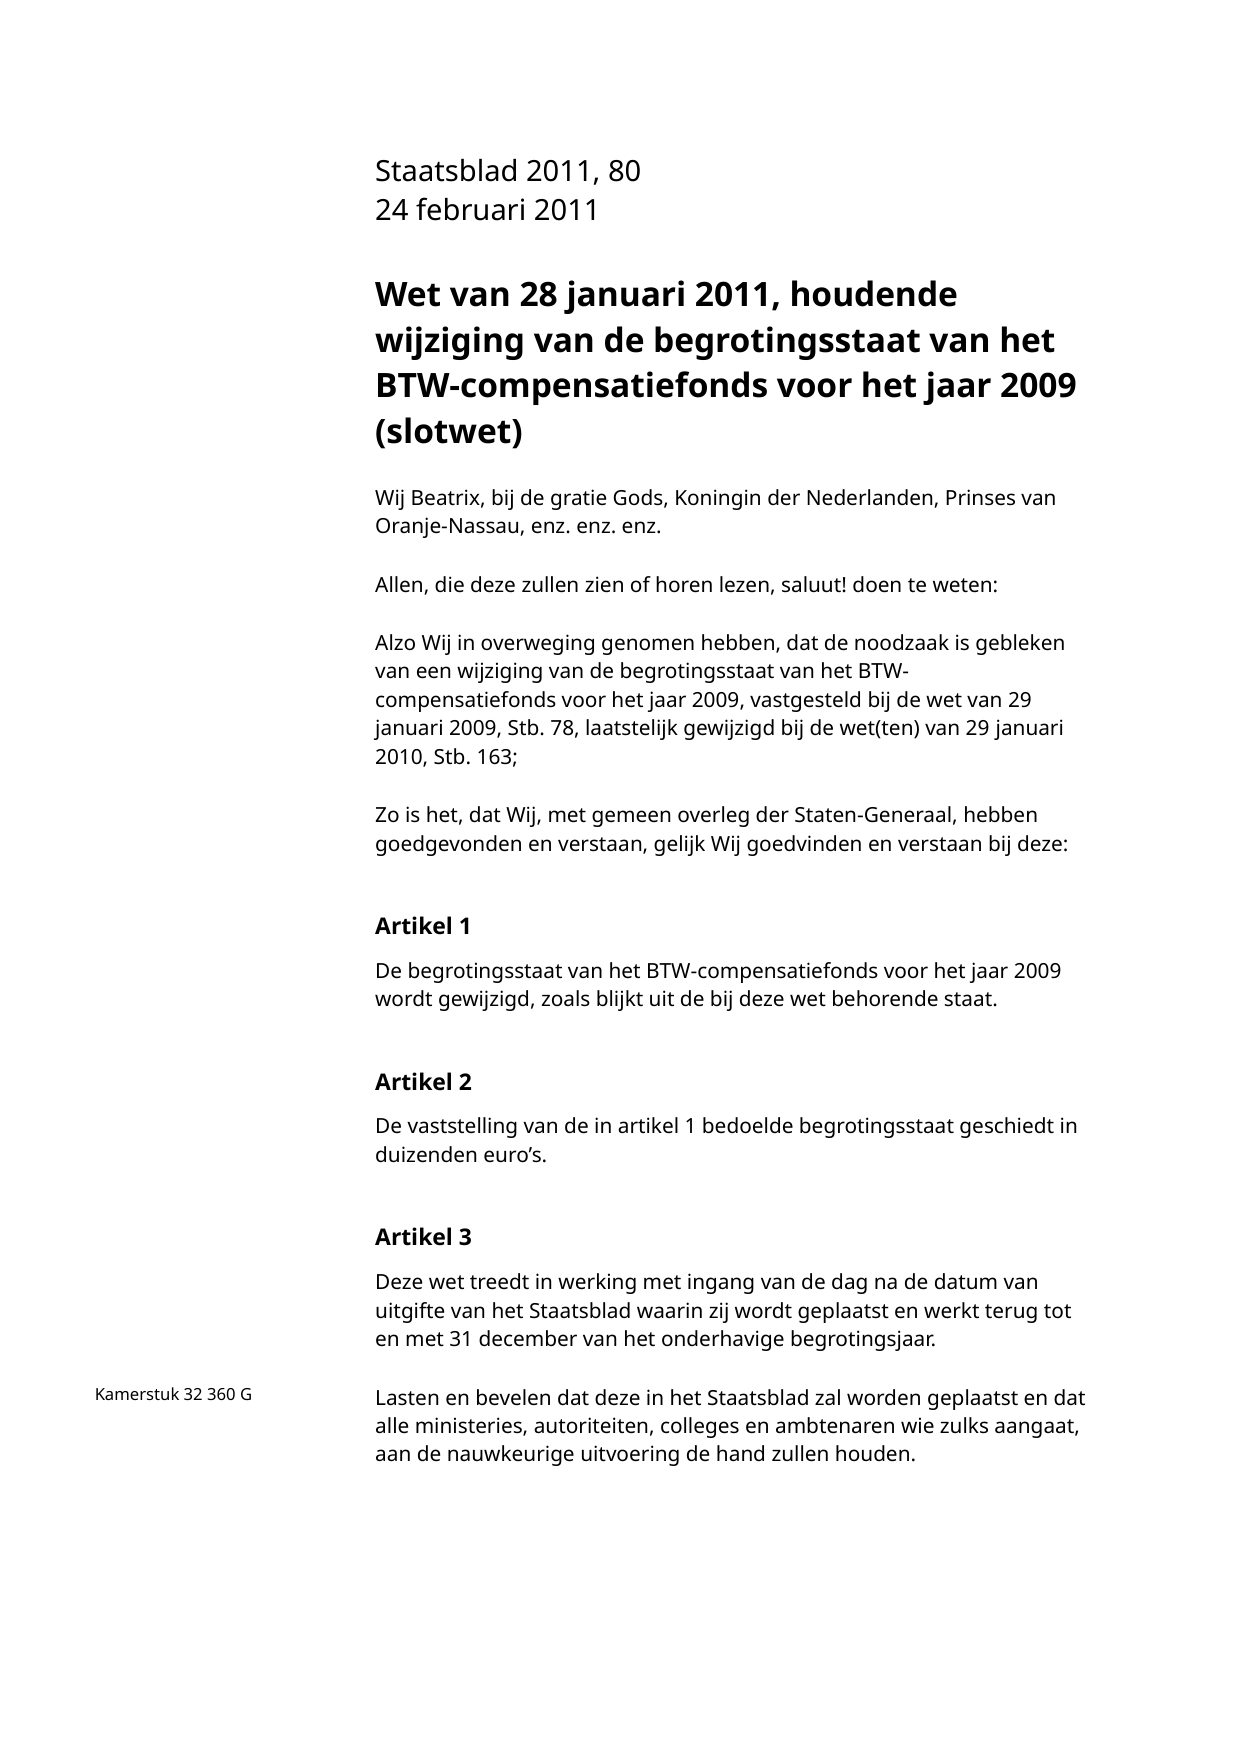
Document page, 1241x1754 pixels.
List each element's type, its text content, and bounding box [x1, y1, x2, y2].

text Wij Beatrix, bij de gratie Gods, Koningin der Nederlanden, Prinses van Oranje-Nassau, enz. enz. enz. [375, 483, 1090, 540]
text Staatsblad 2011, 80 [375, 150, 1090, 190]
subtitle Wet van 28 januari 2011, houdende wijziging van de begrotingsstaat van het BTW-compensatiefonds voor het jaar 2009 (slotwet) [375, 271, 1090, 453]
subtitle Artikel 3 [375, 1221, 1090, 1252]
subtitle Artikel 1 [375, 910, 1090, 941]
text 24 februari 2011 [375, 190, 1090, 229]
text Allen, die deze zullen zien of horen lezen, saluut! doen te weten: [375, 570, 1090, 598]
text De begrotingsstaat van het BTW-compensatiefonds voor het jaar 2009 wordt gewijzigd, zoals blijkt uit de bij deze wet behorende staat. [375, 956, 1090, 1013]
text Zo is het, dat Wij, met gemeen overleg der Staten-Generaal, hebben goedgevonden en verstaan, gelijk Wij goedvinden en verstaan bij deze: [375, 800, 1090, 857]
subtitle Artikel 2 [375, 1065, 1090, 1097]
text Deze wet treedt in werking met ingang van de dag na de datum van uitgifte van het Staatsblad waarin zij wordt geplaatst en werkt terug tot en met 31 december van het onderhavige begrotingsjaar. [375, 1267, 1090, 1353]
text Alzo Wij in overweging genomen hebben, dat de noodzaak is gebleken van een wijziging van de begrotingsstaat van het BTW-compensatiefonds voor het jaar 2009, vastgesteld bij de wet van 29 januari 2009, Stb. 78, laatstelijk gewijzigd bij de wet(ten) van 29 januari 2010, Stb. 163; [375, 628, 1090, 770]
text Kamerstuk 32 360 G [94, 1383, 328, 1405]
text De vaststelling van de in artikel 1 bedoelde begrotingsstaat geschiedt in duizenden euro’s. [375, 1112, 1090, 1168]
text Lasten en bevelen dat deze in het Staatsblad zal worden geplaatst en dat alle ministeries, autoriteiten, colleges en ambtenaren wie zulks aangaat, aan de nauwkeurige uitvoering de hand zullen houden. [375, 1383, 1090, 1468]
